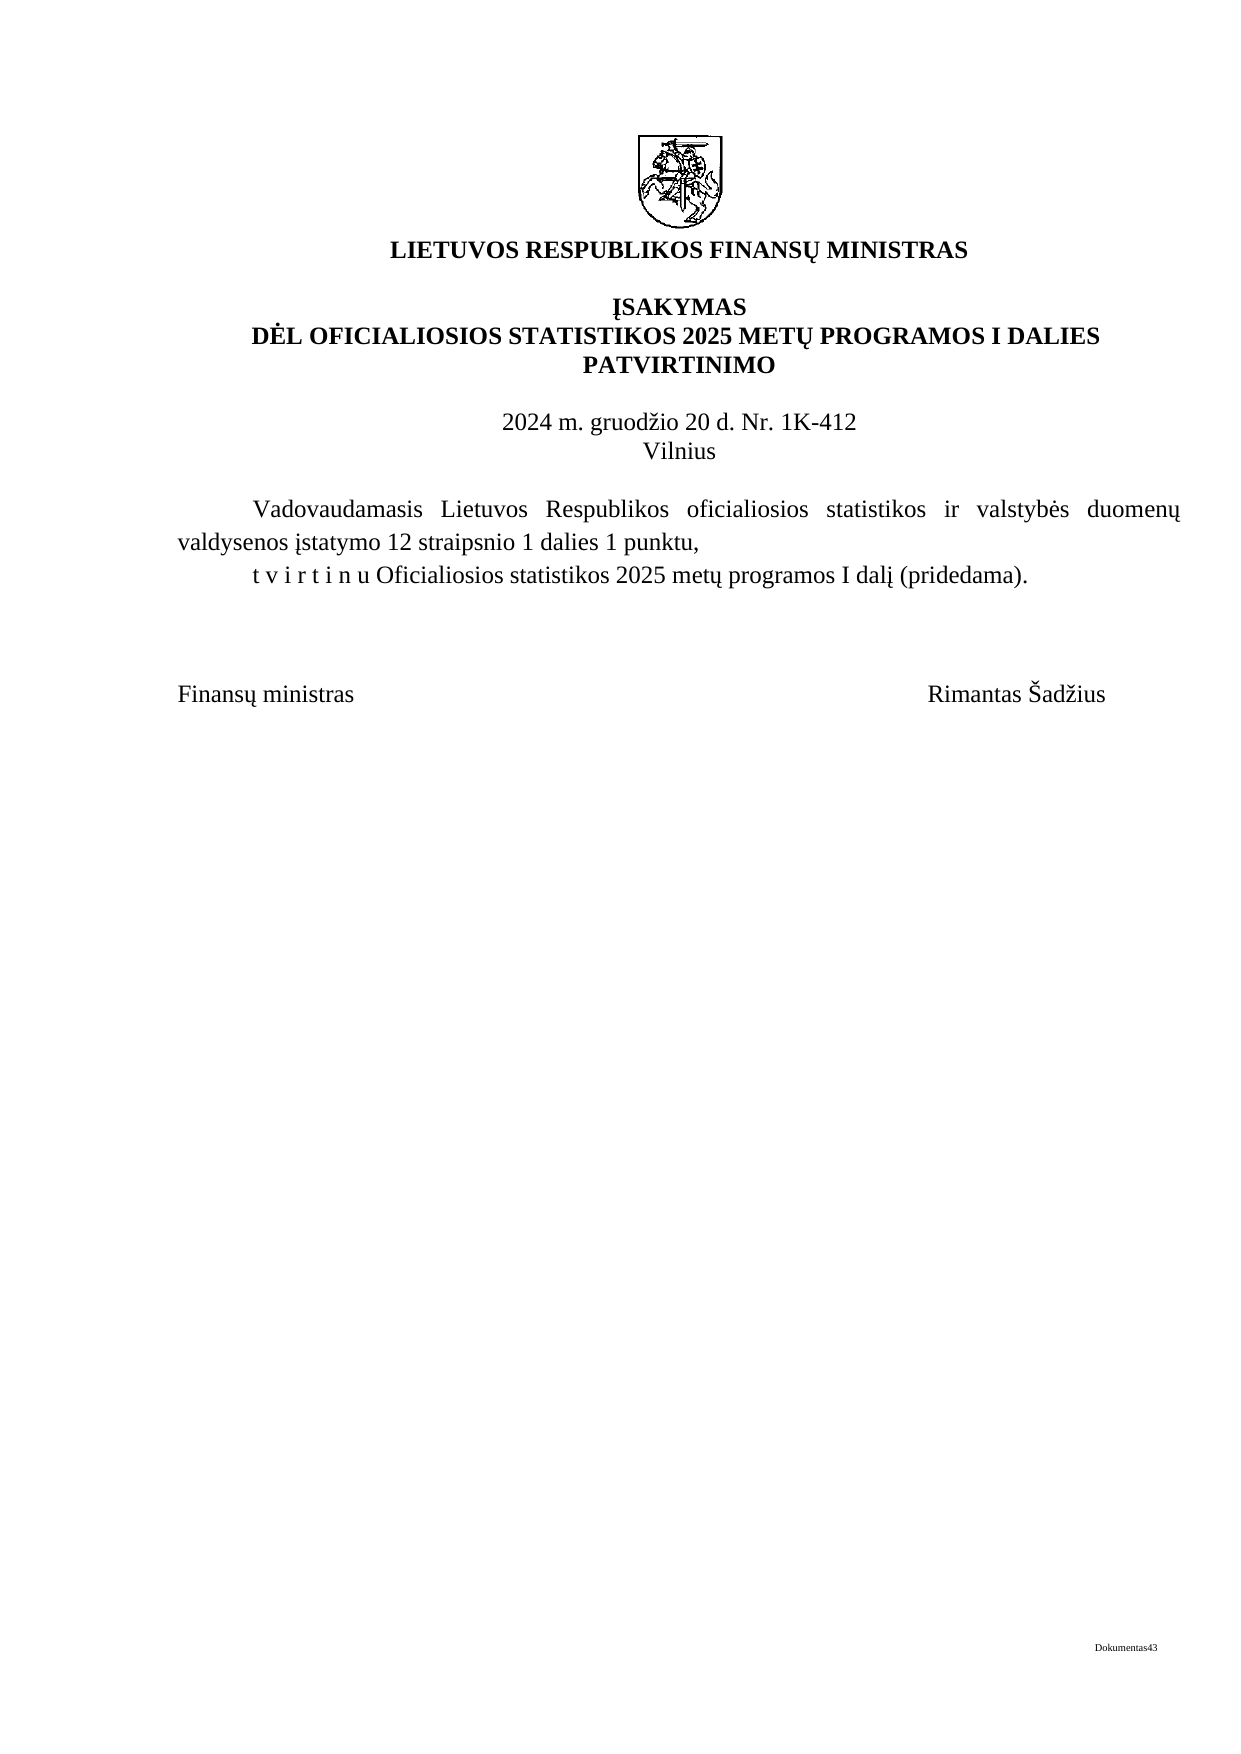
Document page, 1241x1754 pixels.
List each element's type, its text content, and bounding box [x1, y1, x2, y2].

text PATVIRTINIMO [177, 350, 1181, 379]
text Vilnius [177, 436, 1181, 465]
text Vadovaudamasis Lietuvos Respublikos oficialiosios statistikos ir valstybės duomenų valdysenos įstatymo 12 straipsnio 1 dalies 1 punktu, [177, 494, 1181, 556]
text ĮSAKYMAS [177, 292, 1181, 321]
text DĖL OFICIALIOSIOS STATISTIKOS 2025 METŲ PROGRAMOS I DALIES [177, 321, 1181, 350]
text 2024 m. gruodžio 20 d. Nr. 1K-412 [177, 407, 1181, 436]
text Finansų ministras Rimantas Šadžius [177, 679, 1181, 708]
text LIETUVOS RESPUBLIKOS FINANSŲ MINISTRAS [177, 235, 1181, 264]
text t v i r t i n u Oficialiosios statistikos 2025 metų programos I dalį (pridedama). [177, 560, 1181, 588]
